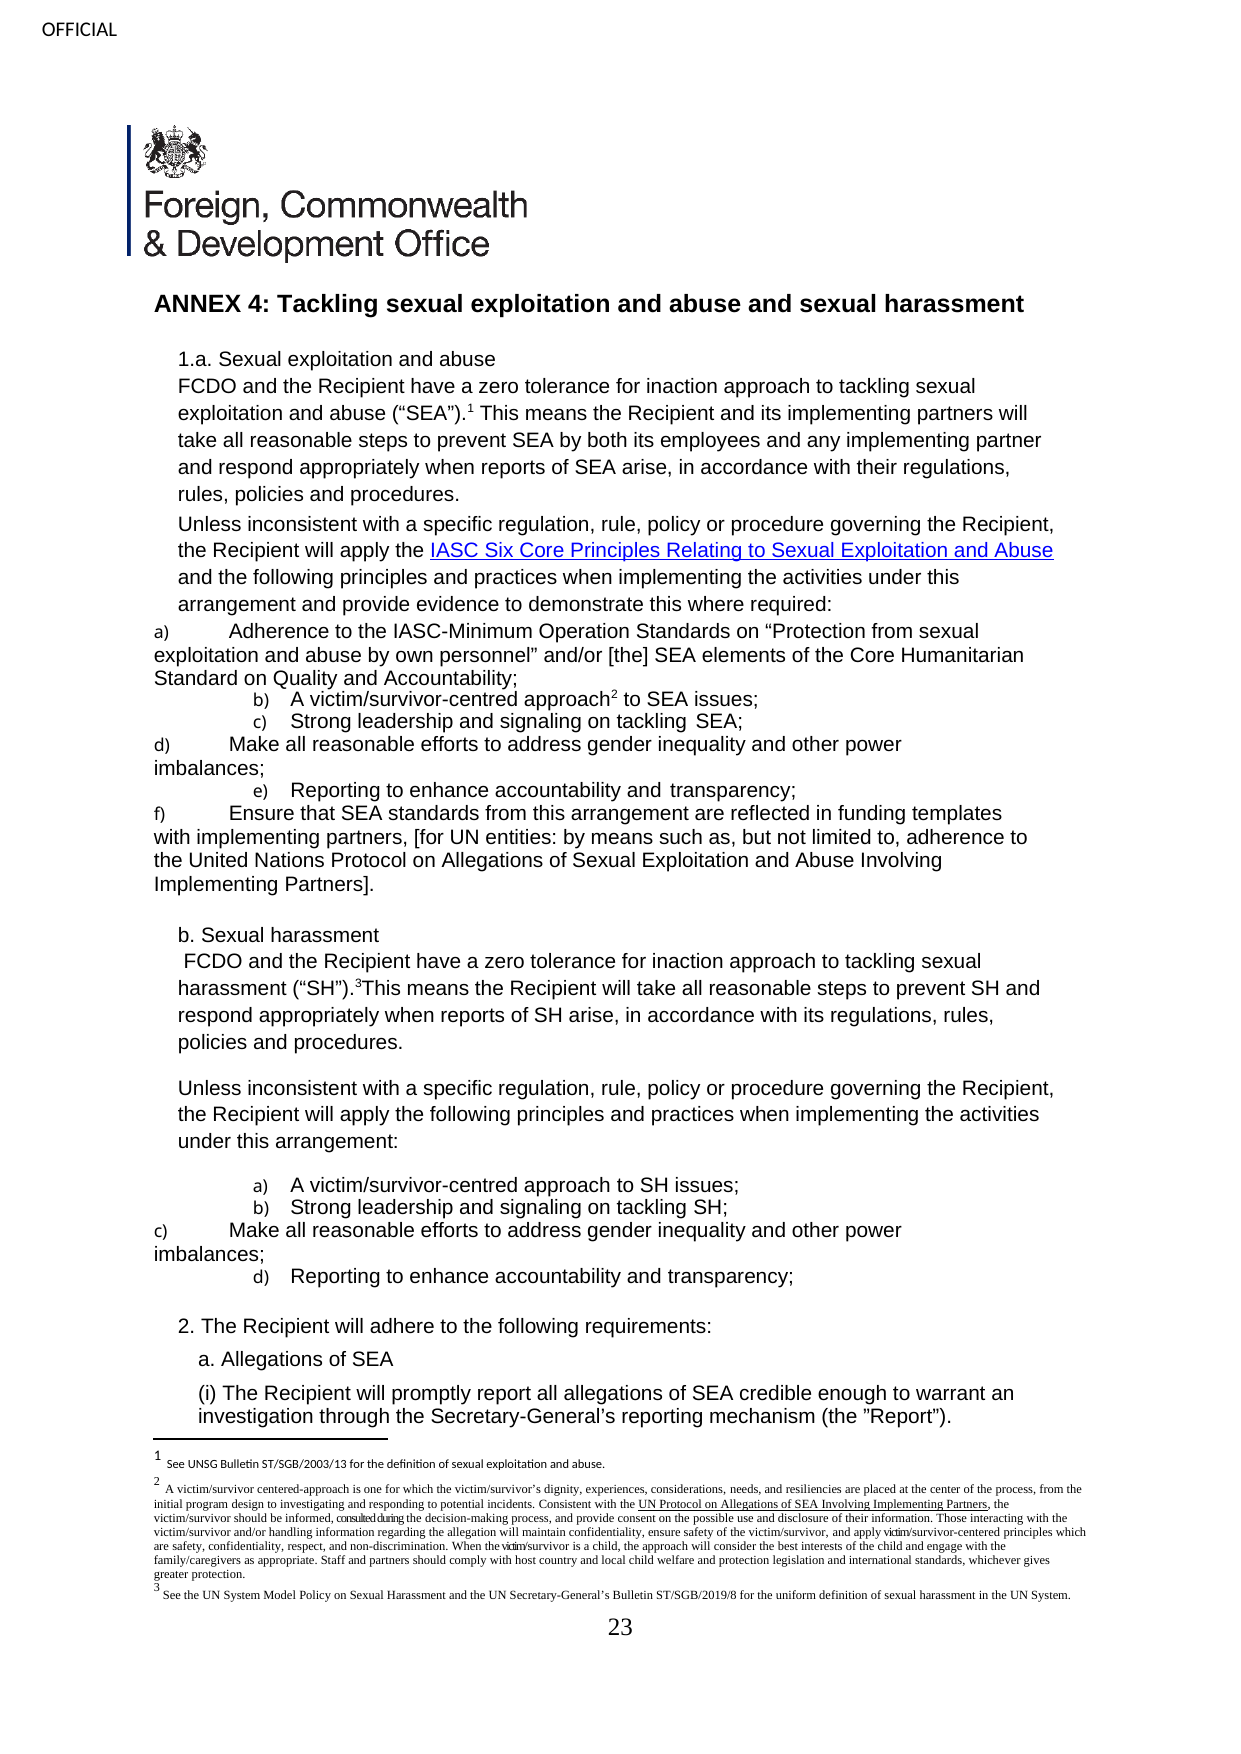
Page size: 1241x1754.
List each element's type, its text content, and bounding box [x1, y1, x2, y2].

text FCDO and the Recipient have a zero tolerance for inaction approach to tackling sexual harassment (“SH”).This means the Recipient will take all reasonable steps to prevent SH and respond appropriately when reports of SH arise, in accordance with its regulations, rules, policies and procedures. [178, 950, 1054, 1054]
text (i) The Recipient will promptly report all allegations of SEA credible enough to warrant an investigation through the Secretary-General’s reporting mechanism (the ”Report”). [198, 1382, 1087, 1428]
picture [127, 125, 529, 263]
text See UNSG Bulletin ST/SGB/2003/13 for the definition of sexual exploitation and abuse. [153, 1449, 1087, 1474]
text FCDO and the Recipient have a zero tolerance for inaction approach to tackling sexual exploitation and abuse (“SEA”). This means the Recipient and its implementing partners will take all reasonable steps to prevent SEA by both its employees and any implementing partner and respond appropriately when reports of SEA arise, in accordance with their regulations, rules, policies and procedures. [178, 374, 1056, 505]
list A victim/survivor-centred approach to SEA issues; [253, 690, 1087, 711]
text 1.a. Sexual exploitation and abuse [178, 348, 1087, 371]
list Reporting to enhance accountability and transparency; [253, 1266, 1087, 1287]
list Make all reasonable efforts to address gender inequality and other power imbalances; [153, 1218, 937, 1266]
text Unless inconsistent with a specific regulation, rule, policy or procedure governing the Recipient, the Recipient will apply the following principles and practices when implementing the activities under this arrangement: [178, 1076, 1069, 1153]
list Adherence to the IASC-Minimum Operation Standards on “Protection from sexual exploitation and abuse by own personnel” and/or [the] SEA elements of the Core Humanitarian Standard on Quality and Accountability; [153, 619, 1071, 690]
list Reporting to enhance accountability and transparency; [253, 780, 1087, 802]
text a. Allegations of SEA [198, 1348, 1087, 1371]
text See the UN System Model Policy on Sexual Harassment and the UN Secretary-General’s Bulletin ST/SGB/2019/8 for the uniform definition of sexual harassment in the UN System. [153, 1581, 1087, 1604]
list Strong leadership and signaling on tackling SEA; [253, 711, 1087, 733]
list Ensure that SEA standards from this arrangement are reflected in funding templates with implementing partners, [for UN entities: by means such as, but not limited to, adherence to the United Nations Protocol on Allegations of Sexual Exploitation and Abuse Involving Implementing Partners]. [153, 802, 1042, 896]
list A victim/survivor-centred approach to SH issues; [253, 1175, 1087, 1197]
text 2. The Recipient will adhere to the following requirements: [178, 1316, 1068, 1337]
text Unless inconsistent with a specific regulation, rule, policy or procedure governing the Recipient, the Recipient will apply the IASC Six Core Principles Relating to Sexual Exploitation and Abuse and the following principles and practices when implementing the activities under this arrangement and provide evidence to demonstrate this where required: [178, 512, 1056, 616]
list Make all reasonable efforts to address gender inequality and other power imbalances; [153, 733, 937, 780]
list Strong leadership and signaling on tackling SH; [253, 1197, 1087, 1218]
text ANNEX 4: Tackling sexual exploitation and abuse and sexual harassment [153, 290, 1087, 318]
text b. Sexual harassment [178, 923, 1087, 946]
list A victim/survivor centered-approach is one for which the victim/survivor’s dignity, experiences, considerations, needs, and resiliencies are placed at the center of the process, from the initial program design to investigating and responding to potential incidents. Consistent with the UN Protocol on Allegations of SEA Involving Implementing Partners, the victim/survivor should be informed, consulted during the decision-making process, and provide consent on the possible use and disclosure of their information. Those interacting with the victim/survivor and/or handling information regarding the allegation will maintain confidentiality, ensure safety of the victim/survivor, and apply victim/survivor-centered principles which are safety, confidentiality, respect, and non-discrimination. When the victim/survivor is a child, the approach will consider the best interests of the child and engage with the family/caregivers as appropriate. Staff and partners should comply with host country and local child welfare and protection legislation and international standards, whichever gives greater protection. [153, 1474, 1087, 1581]
